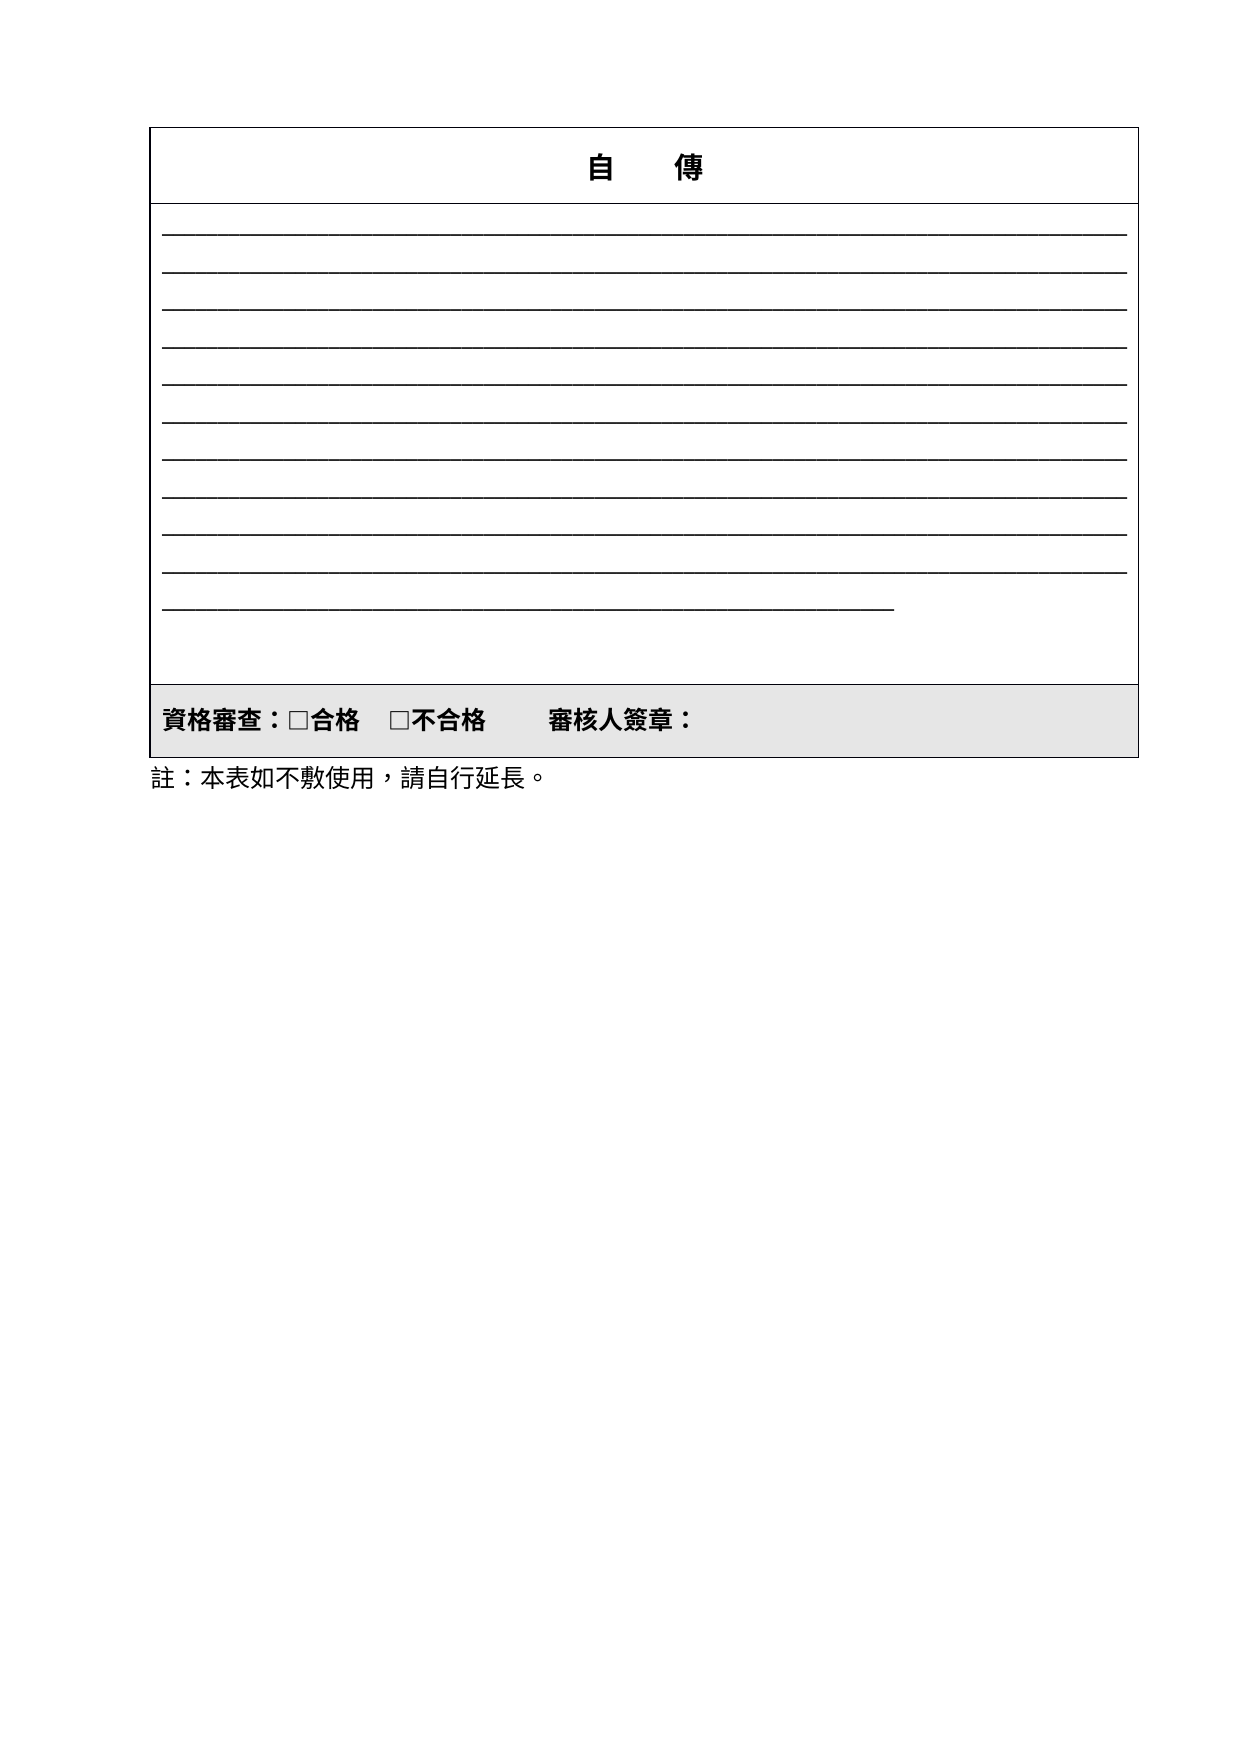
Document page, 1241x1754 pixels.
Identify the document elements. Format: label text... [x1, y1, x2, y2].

text 註：本表如不敷使用，請自行延長。 [150, 758, 1152, 795]
table_cell 資格審查：□合格 □不合格 審核人簽章： [151, 685, 1138, 757]
table_header 自 傳 [151, 128, 1138, 203]
table_cell ________________________________________________________________________________________________________________________________________________________________________________________________________________________________________________________________________________________________________________________________________________________________________________________________________________________________________________________________________________________________________________________________________________________________________________________________________________________________________________________________________________________________________________________________________________________________________________________________________________________________________________________________________________________________________________________________________________________________________ [151, 204, 1138, 684]
